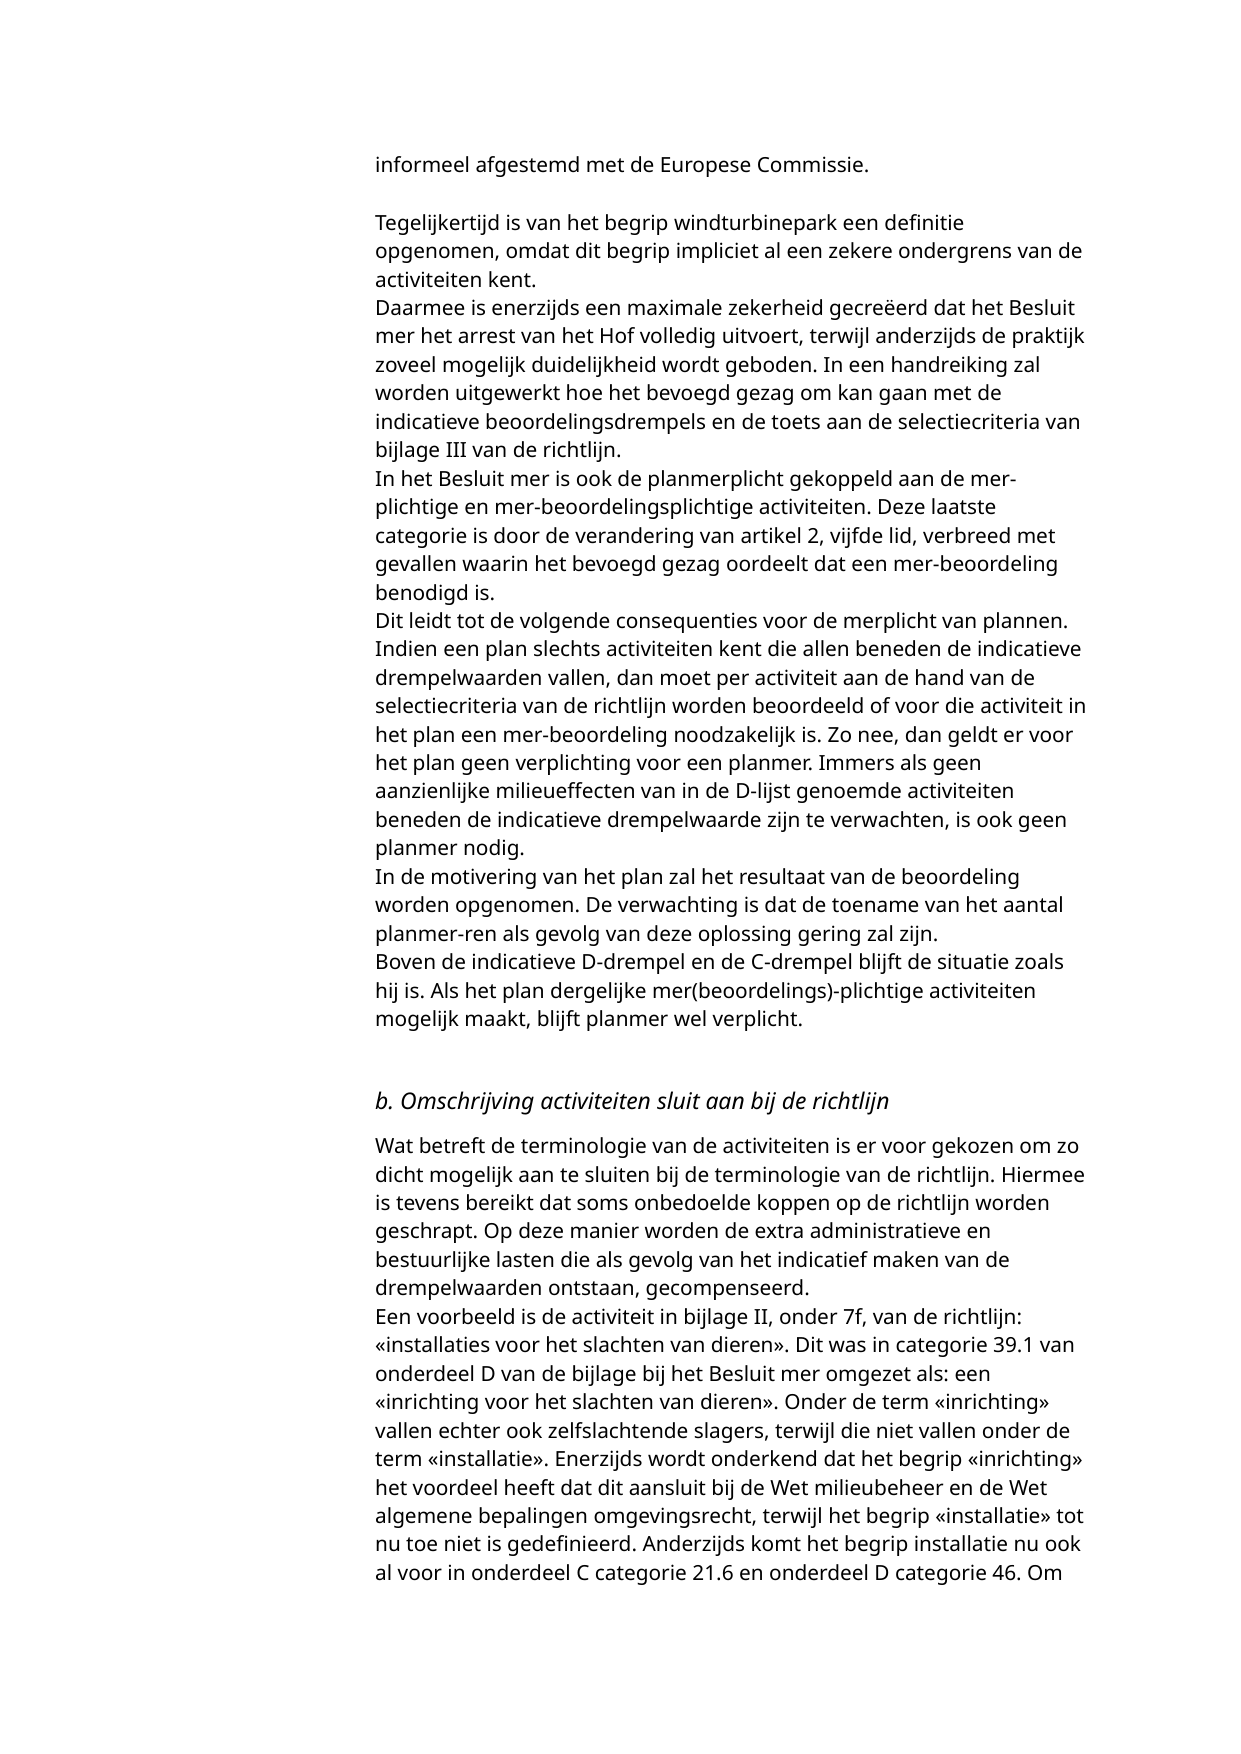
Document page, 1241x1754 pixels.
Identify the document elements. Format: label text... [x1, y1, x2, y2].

text De wijzigingen ter uitvoering van het arrest zijn op ambtelijk niveau informeel afgestemd met de Europese Commissie. [375, 150, 1090, 207]
text In het Besluit mer is ook de planmerplicht gekoppeld aan de mer-plichtige en mer-beoordelingsplichtige activiteiten. Deze laatste categorie is door de verandering van artikel 2, vijfde lid, verbreed met gevallen waarin het bevoegd gezag oordeelt dat een mer-beoordeling benodigd is. [375, 492, 1090, 634]
text Wat betreft de terminologie van de activiteiten is er voor gekozen om zo dicht mogelijk aan te sluiten bij de terminologie van de richtlijn. Hiermee is tevens bereikt dat soms onbedoelde koppen op de richtlijn worden geschrapt. Op deze manier worden de extra administratieve en bestuurlijke lasten die als gevolg van het indicatief maken van de drempelwaarden ontstaan, gecompenseerd. [375, 1160, 1090, 1330]
text Daarmee is enerzijds een maximale zekerheid gecreëerd dat het Besluit mer het arrest van het Hof volledig uitvoert, terwijl anderzijds de praktijk zoveel mogelijk duidelijkheid wordt geboden. In een handreiking zal worden uitgewerkt hoe het bevoegd gezag om kan gaan met de indicatieve beoordelingsdrempels en de toets aan de selectiecriteria van bijlage III van de richtlijn. [375, 322, 1090, 492]
text Boven de indicatieve D-drempel en de C-drempel blijft de situatie zoals hij is. Als het plan dergelijke mer(beoordelings)-plichtige activiteiten mogelijk maakt, blijft planmer wel verplicht. [375, 976, 1090, 1061]
text Een voorbeeld is de activiteit in bijlage II, onder 7f, van de richtlijn: «installaties voor het slachten van dieren». Dit was in categorie 39.1 van onderdeel D van de bijlage bij het Besluit mer omgezet als: een «inrichting voor het slachten van dieren». Onder de term «inrichting» vallen echter ook zelfslachtende slagers, terwijl die niet vallen onder de term «installatie». Enerzijds wordt onderkend dat het begrip «inrichting» het voordeel heeft dat dit aansluit bij de Wet milieubeheer en de Wet algemene bepalingen omgevingsrecht, terwijl het begrip «installatie» tot nu toe niet is gedefinieerd. Anderzijds komt het begrip installatie nu ook al voor in onderdeel C categorie 21.6 en onderdeel D categorie 46. Om onduidelijkheden zoveel mogelijk te voorkomen, is thans voorzien in een definitie van installatie. [375, 1330, 1090, 1586]
text In de motivering van het plan zal het resultaat van de beoordeling worden opgenomen. De verwachting is dat de toename van het aantal planmer-ren als gevolg van deze oplossing gering zal zijn. [375, 890, 1090, 976]
text Dit leidt tot de volgende consequenties voor de merplicht van plannen. Indien een plan slechts activiteiten kent die allen beneden de indicatieve drempelwaarden vallen, dan moet per activiteit aan de hand van de selectiecriteria van de richtlijn worden beoordeeld of voor die activiteit in het plan een mer-beoordeling noodzakelijk is. Zo nee, dan geldt er voor het plan geen verplichting voor een planmer. Immers als geen aanzienlijke milieueffecten van in de D-lijst genoemde activiteiten beneden de indicatieve drempelwaarde zijn te verwachten, is ook geen planmer nodig. [375, 634, 1090, 890]
text Tegelijkertijd is van het begrip windturbinepark een definitie opgenomen, omdat dit begrip impliciet al een zekere ondergrens van de activiteiten kent. [375, 236, 1090, 322]
subtitle b. Omschrijving activiteiten sluit aan bij de richtlijn [375, 1113, 1090, 1145]
